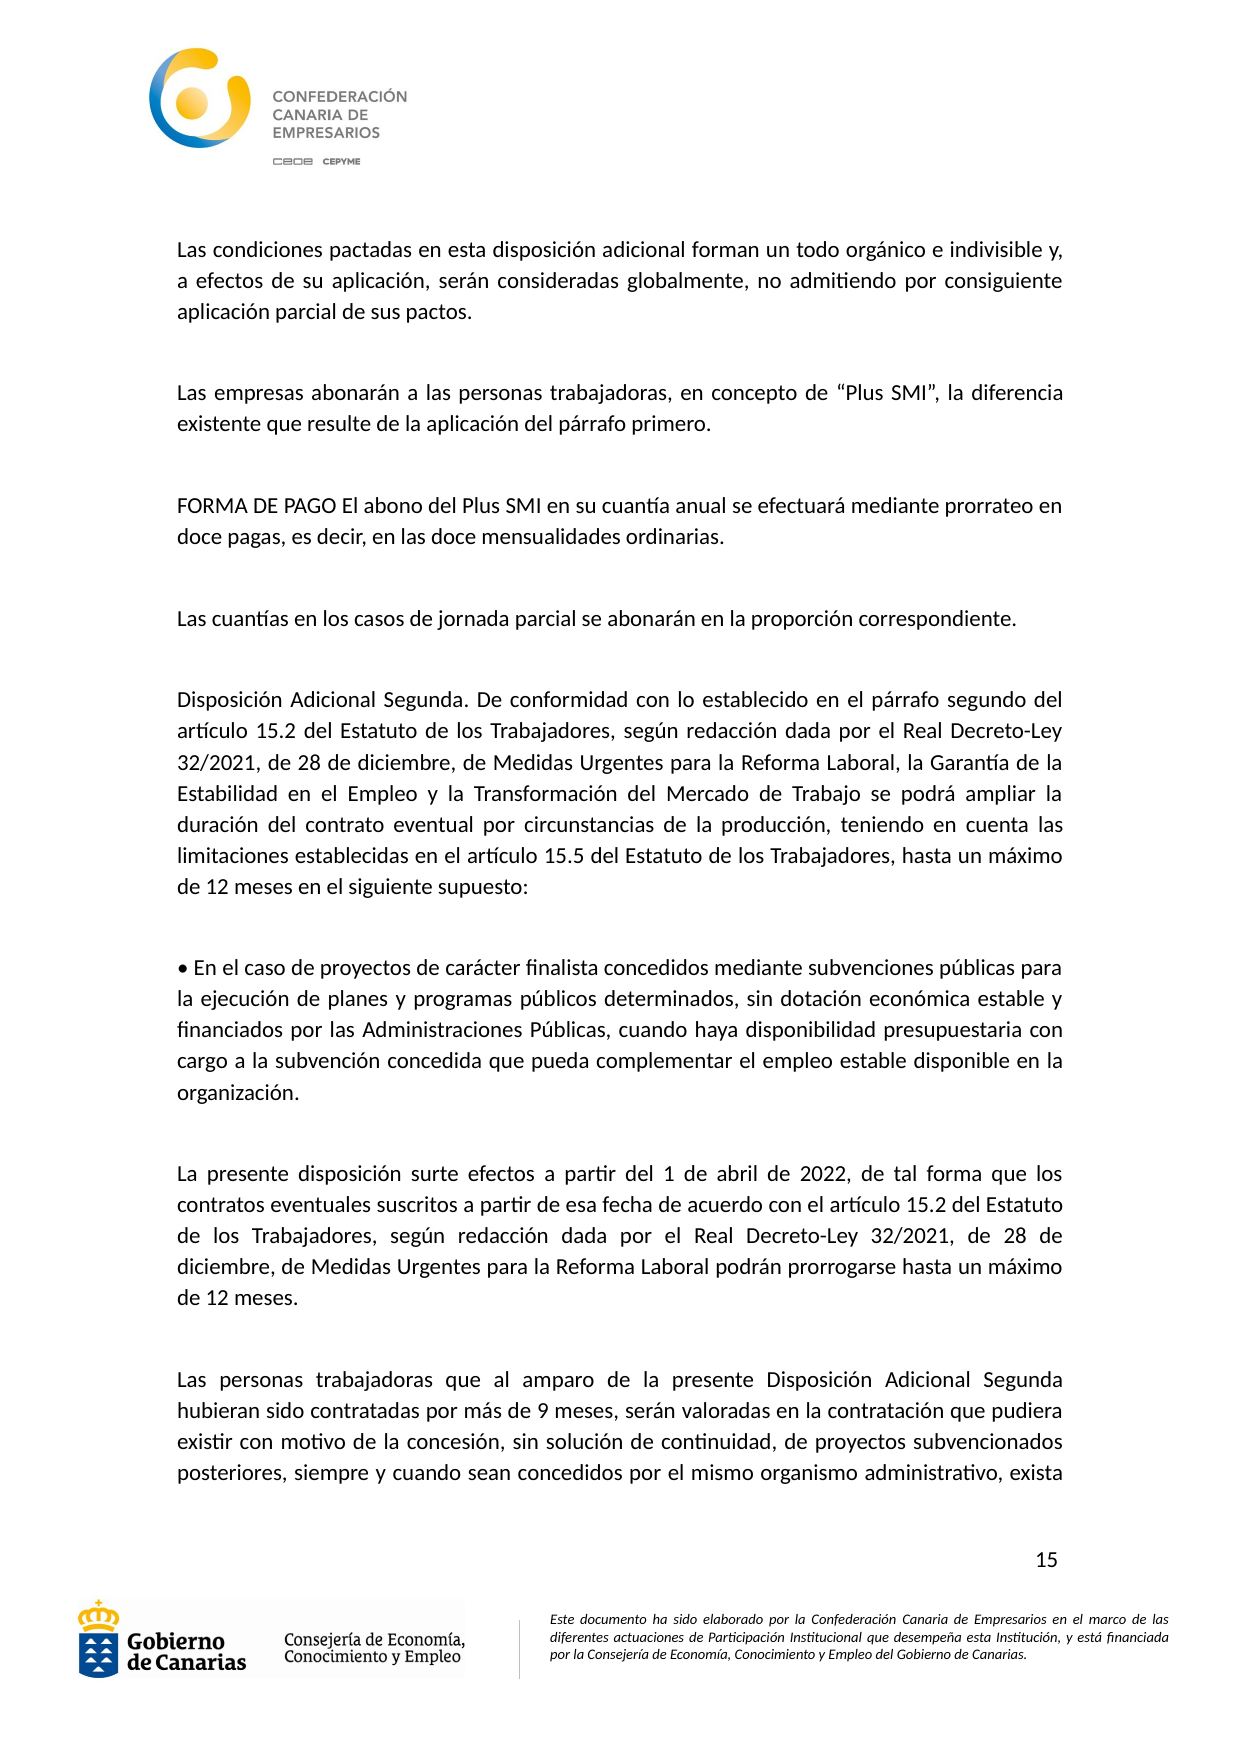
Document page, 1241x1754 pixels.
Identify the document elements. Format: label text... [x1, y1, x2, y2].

text La presente disposición surte efectos a partir del 1 de abril de 2022, de tal forma que los contratos eventuales suscritos a partir de esa fecha de acuerdo con el artículo 15.2 del Estatuto de los Trabajadores, según redacción dada por el Real Decreto-Ley 32/2021, de 28 de diciembre, de Medidas Urgentes para la Reforma Laboral podrán prorrogarse hasta un máximo de 12 meses. [177, 1159, 1064, 1311]
text Las empresas abonarán a las personas trabajadoras, en concepto de “Plus SMI”, la diferencia existente que resulte de la aplicación del párrafo primero. [177, 378, 1064, 437]
text Las cuantías en los casos de jornada parcial se abonarán en la proporción correspondiente. [177, 604, 1064, 632]
text Las condiciones pactadas en esta disposición adicional forman un todo orgánico e indivisible y, a efectos de su aplicación, serán consideradas globalmente, no admitiendo por consiguiente aplicación parcial de sus pactos. [177, 235, 1064, 325]
text FORMA DE PAGO El abono del Plus SMI en su cuantía anual se efectuará mediante prorrateo en doce pagas, es decir, en las doce mensualidades ordinarias. [177, 491, 1064, 550]
text • En el caso de proyectos de carácter finalista concedidos mediante subvenciones públicas para la ejecución de planes y programas públicos determinados, sin dotación económica estable y financiados por las Administraciones Públicas, cuando haya disponibilidad presupuestaria con cargo a la subvención concedida que pueda complementar el empleo estable disponible en la organización. [177, 953, 1064, 1106]
text Disposición Adicional Segunda. De conformidad con lo establecido en el párrafo segundo del artículo 15.2 del Estatuto de los Trabajadores, según redacción dada por el Real Decreto-Ley 32/2021, de 28 de diciembre, de Medidas Urgentes para la Reforma Laboral, la Garantía de la Estabilidad en el Empleo y la Transformación del Mercado de Trabajo se podrá ampliar la duración del contrato eventual por circunstancias de la producción, teniendo en cuenta las limitaciones establecidas en el artículo 15.5 del Estatuto de los Trabajadores, hasta un máximo de 12 meses en el siguiente supuesto: [177, 686, 1064, 900]
text Las personas trabajadoras que al amparo de la presente Disposición Adicional Segunda hubieran sido contratadas por más de 9 meses, serán valoradas en la contratación que pudiera existir con motivo de la concesión, sin solución de continuidad, de proyectos subvencionados posteriores, siempre y cuando sean concedidos por el mismo organismo administrativo, exista [177, 1365, 1064, 1486]
